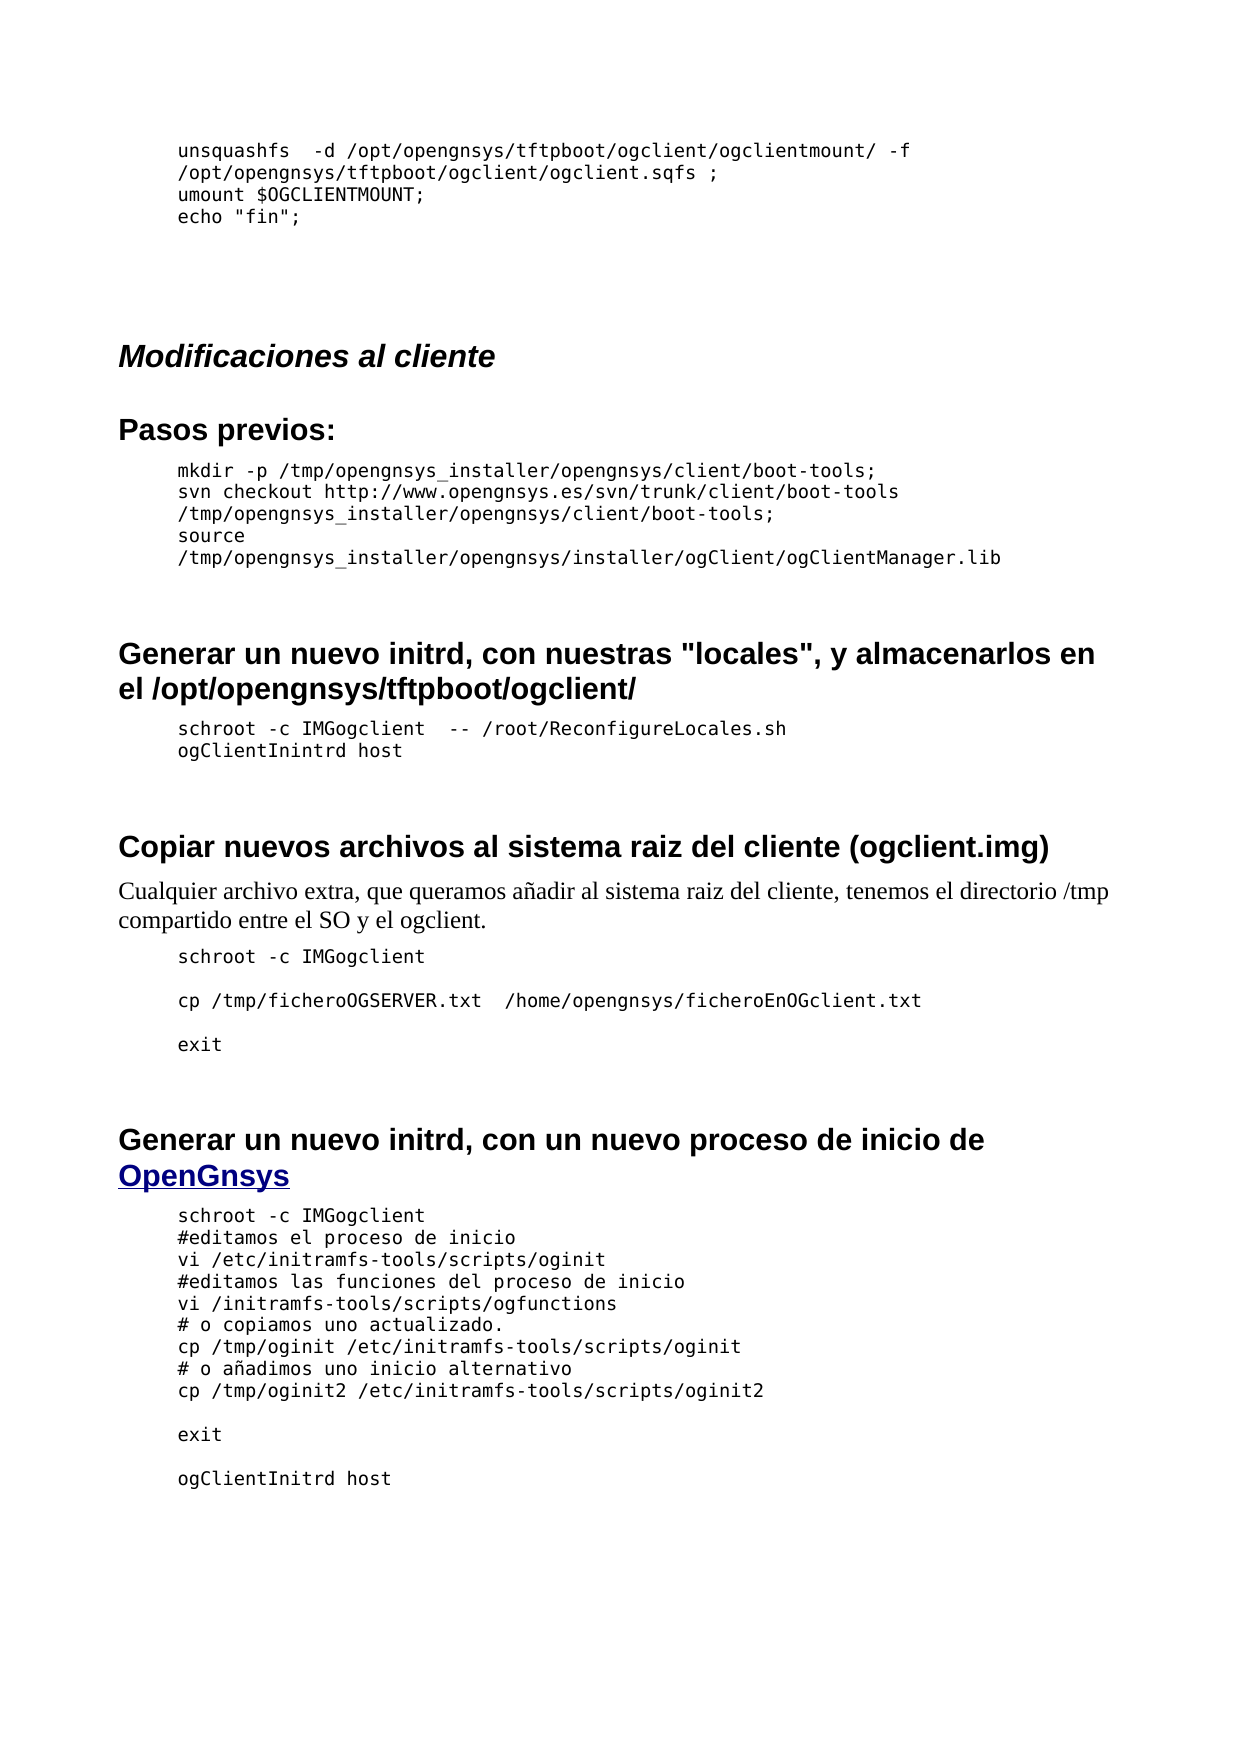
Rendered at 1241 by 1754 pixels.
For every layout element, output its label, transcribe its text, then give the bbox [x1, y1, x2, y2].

text schroot -c IMGogclient -- /root/ReconfigureLocales.sh ogClientInintrd host [177, 718, 1063, 762]
text unsquashfs -d /opt/opengnsys/tftpboot/ogclient/ogclientmount/ -f /opt/opengnsys/tftpboot/ogclient/ogclient.sqfs ; umount $OGCLIENTMOUNT; echo "fin"; [177, 118, 1063, 271]
text schroot -c IMGogclient #editamos el proceso de inicio vi /etc/initramfs-tools/scripts/oginit #editamos las funciones del proceso de inicio vi /initramfs-tools/scripts/ogfunctions # o copiamos uno actualizado. cp /tmp/oginit /etc/initramfs-tools/scripts/oginit # o añadimos uno inicio alternativo cp /tmp/oginit2 /etc/initramfs-tools/scripts/oginit2 exit ogClientInitrd host [177, 1205, 1063, 1533]
subtitle Pasos previos: [118, 412, 1122, 447]
text mkdir -p /tmp/opengnsys_installer/opengnsys/client/boot-tools; svn checkout http://www.opengnsys.es/svn/trunk/client/boot-tools /tmp/opengnsys_installer/opengnsys/client/boot-tools; source /tmp/opengnsys_installer/opengnsys/installer/ogClient/ogClientManager.lib [177, 460, 1063, 569]
text schroot -c IMGogclient cp /tmp/ficheroOGSERVER.txt /home/opengnsys/ficheroEnOGclient.txt exit [177, 946, 1063, 1056]
subtitle Copiar nuevos archivos al sistema raiz del cliente (ogclient.img) [118, 828, 1122, 864]
subtitle Generar un nuevo initrd, con un nuevo proceso de inicio de OpenGnsys [118, 1122, 1122, 1192]
text Cualquier archivo extra, que queramos añadir al sistema raiz del cliente, tenemos el directorio /tmp compartido entre el SO y el ogclient. [118, 876, 1122, 934]
subtitle Modificaciones al cliente [118, 337, 1122, 374]
subtitle Generar un nuevo initrd, con nuestras "locales", y almacenarlos en el /opt/opengnsys/tftpboot/ogclient/ [118, 635, 1122, 706]
